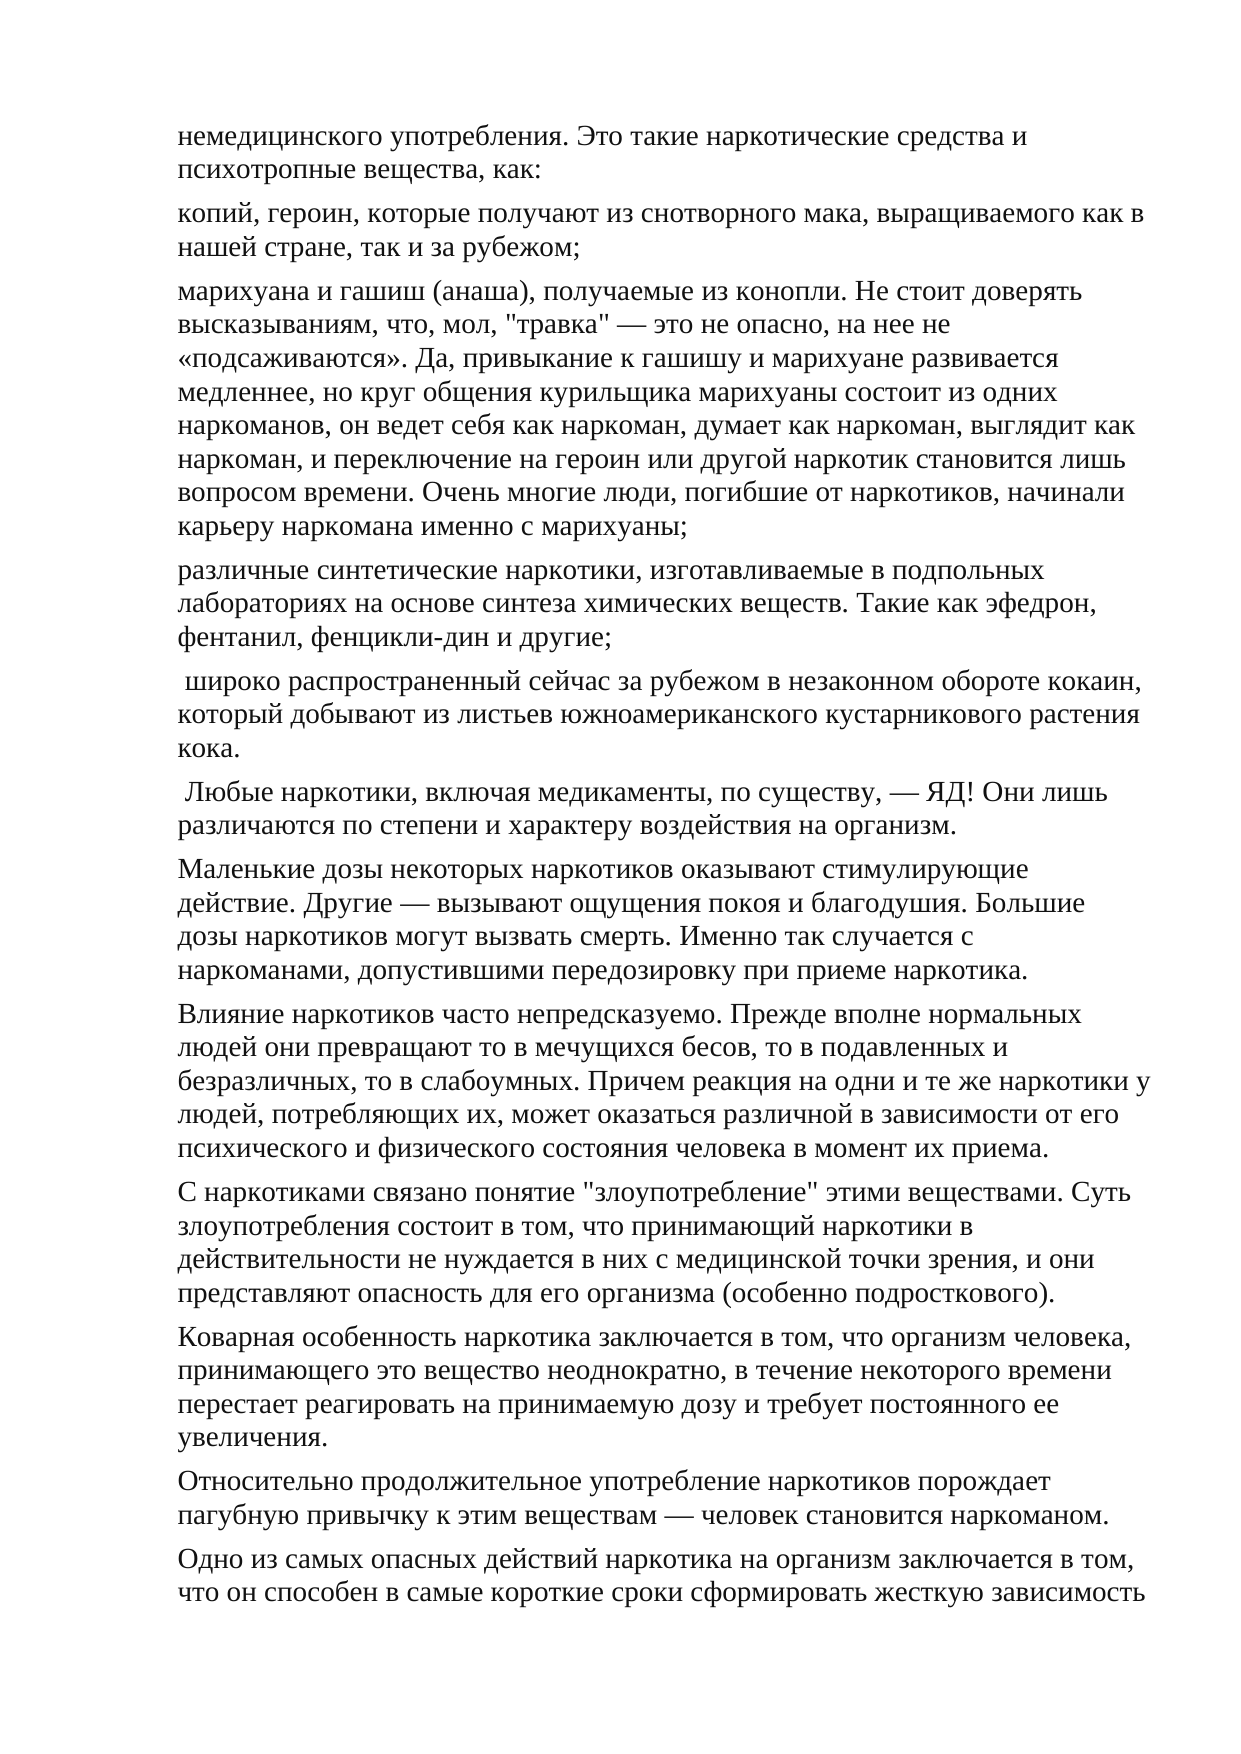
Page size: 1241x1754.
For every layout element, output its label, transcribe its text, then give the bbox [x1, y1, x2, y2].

text Относительно продолжительное употребление наркотиков порождает пагубную привычку к этим веществам — человек становится наркоманом. [177, 1463, 1152, 1530]
text Влияние наркотиков часто непредсказуемо. Прежде вполне нормальных людей они превращают то в мечущихся бесов, то в подавленных и безразличных, то в слабоумных. Причем реакция на одни и те же наркотики у людей, потребляющих их, может оказаться различной в зависимости от его психического и физического состояния человека в момент их приема. [177, 996, 1152, 1164]
text марихуана и гашиш (анаша), получаемые из конопли. Не стоит доверять высказываниям, что, мол, "травка" — это не опасно, на нее не «подсаживаются». Да, привыкание к гашишу и марихуане развивается медленнее, но круг общения курильщика марихуаны состоит из одних наркоманов, он ведет себя как наркоман, думает как наркоман, выглядит как наркоман, и переключение на героин или другой наркотик становится лишь вопросом времени. Очень многие люди, погибшие от наркотиков, начинали карьеру наркомана именно с марихуаны; [177, 273, 1152, 541]
text копий, героин, которые получают из снотворного мака, выращиваемого как в нашей стране, так и за рубежом; [177, 196, 1152, 263]
text Маленькие дозы некоторых наркотиков оказывают стимулирующие действие. Другие — вызывают ощущения покоя и благодушия. Большие дозы наркотиков могут вызвать смерть. Именно так случается с наркоманами, допустившими передозировку при приеме наркотика. [177, 851, 1152, 986]
text широко распространенный сейчас за рубежом в незаконном обороте кокаин, который добывают из листьев южноамериканского кустарникового растения кока. [177, 663, 1152, 763]
text немедицинского употребления. Это такие наркотические средства и психотропные вещества, как: [177, 118, 1152, 185]
text Любые наркотики, включая медикаменты, по существу, — ЯД! Они лишь различаются по степени и характеру воздействия на организм. [177, 774, 1152, 841]
text С наркотиками связано понятие "злоупотребление" этими веществами. Суть злоупотребления состоит в том, что принимающий наркотики в действительности не нуждается в них с медицинской точки зрения, и они представляют опасность для его организма (особенно подросткового). [177, 1174, 1152, 1308]
text Коварная особенность наркотика заключается в том, что организм человека, принимающего это вещество неоднократно, в течение некоторого времени перестает реагировать на принимаемую дозу и требует постоянного ее увеличения. [177, 1319, 1152, 1453]
text Одно из самых опасных действий наркотика на организм заключается в том, что он способен в самые короткие сроки сформировать жесткую зависимость [177, 1541, 1152, 1608]
text различные синтетические наркотики, изготавливаемые в подпольных лабораториях на основе синтеза химических веществ. Такие как эфедрон, фентанил, фенцикли-дин и другие; [177, 552, 1152, 652]
